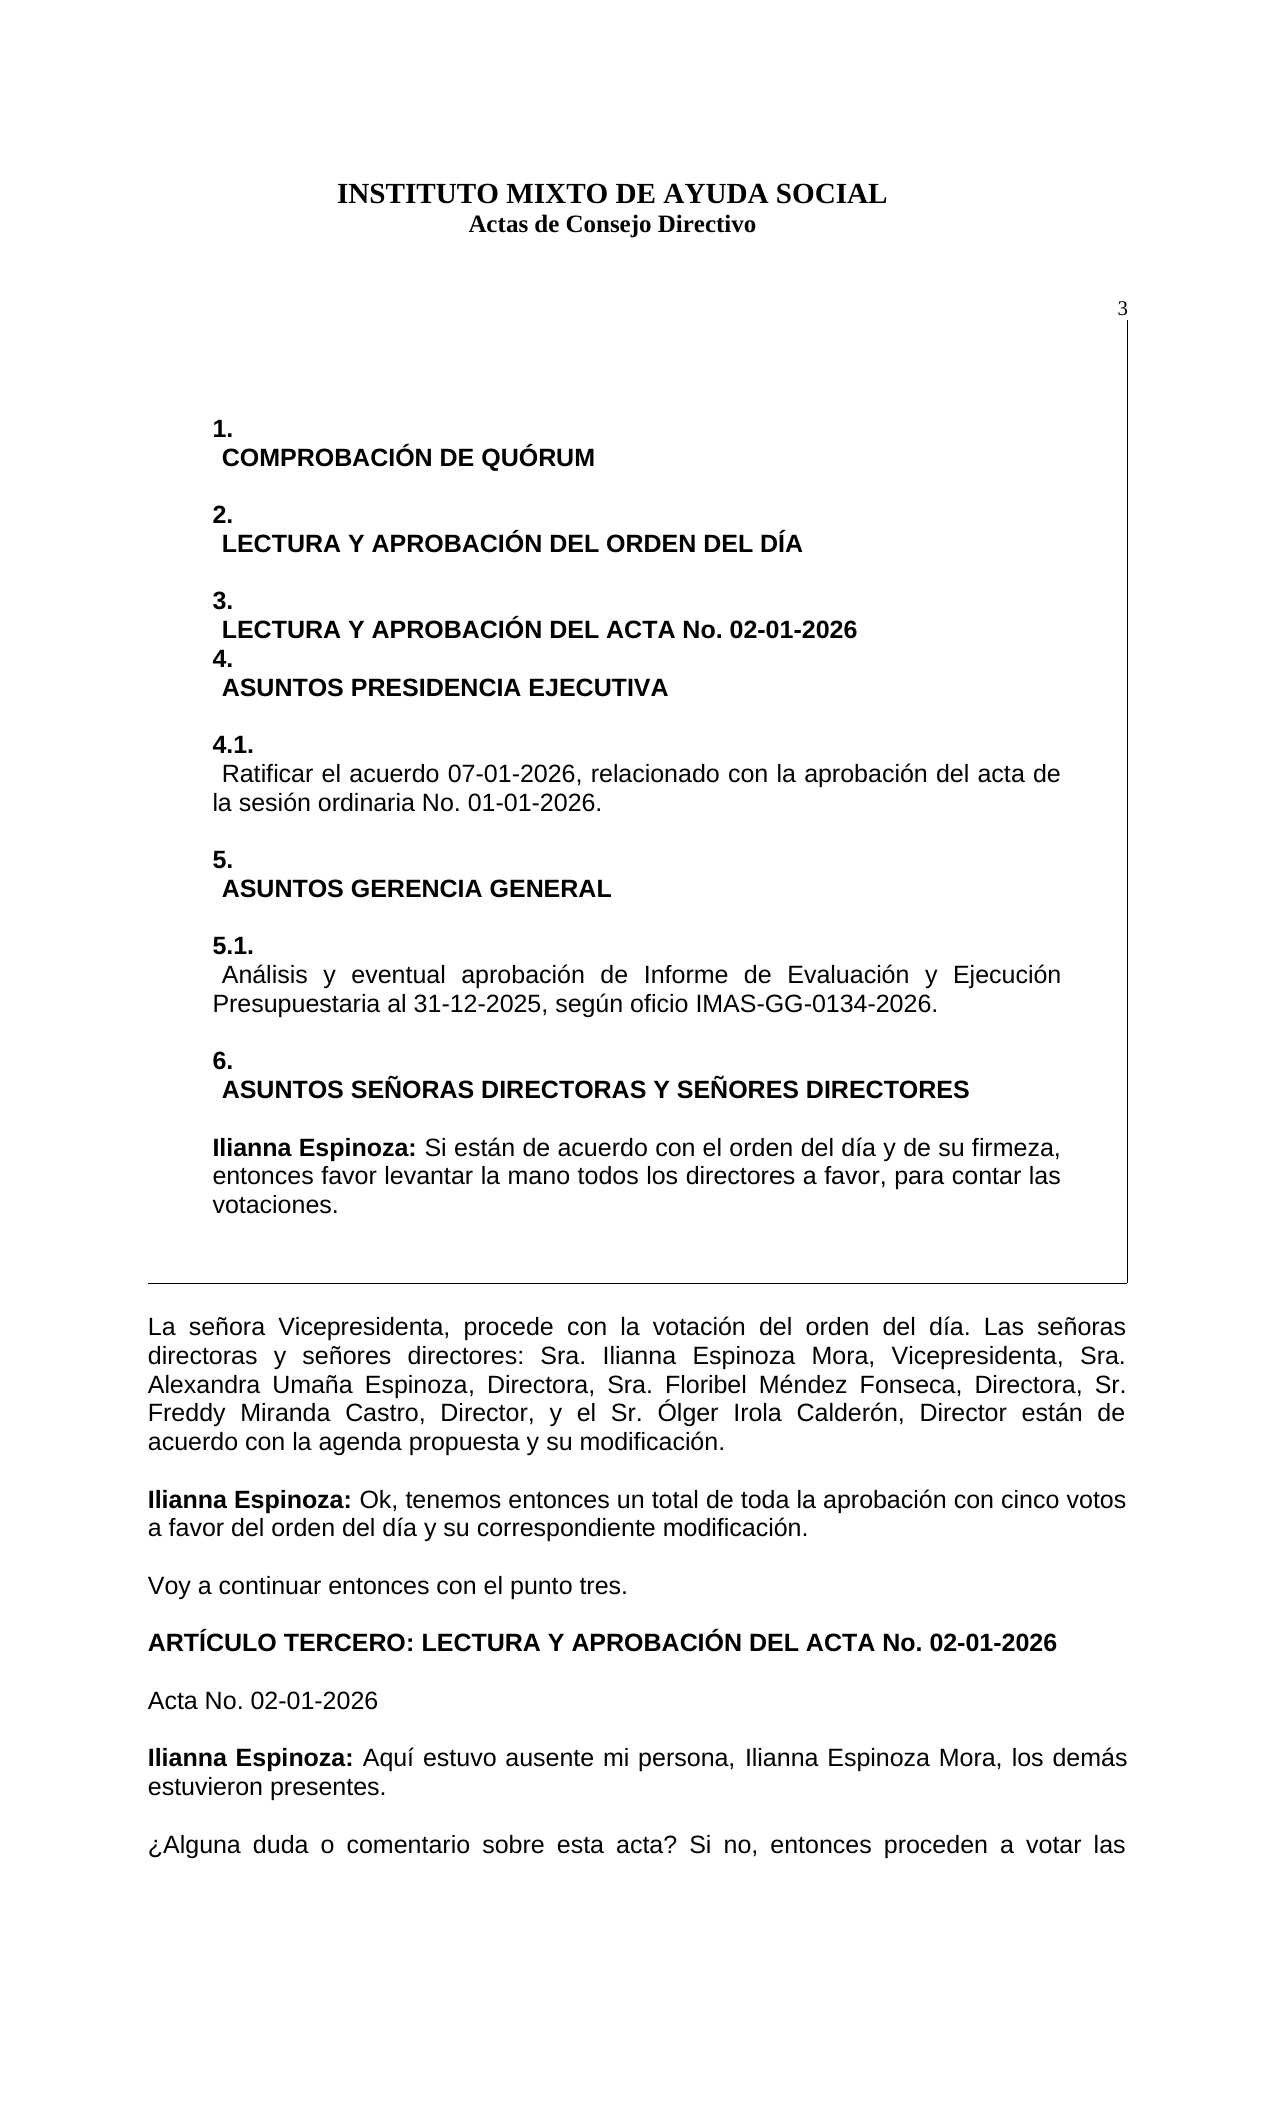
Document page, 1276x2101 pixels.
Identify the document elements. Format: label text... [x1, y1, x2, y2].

text 2. LECTURA Y APROBACIÓN DEL ORDEN DEL DÍA [148, 500, 1127, 557]
text 6. ASUNTOS SEÑORAS DIRECTORAS Y SEÑORES DIRECTORES [148, 1046, 1127, 1104]
text ARTÍCULO TERCERO: LECTURA Y APROBACIÓN DEL ACTA No. 02-01-2026 [148, 1628, 1127, 1657]
text 5. ASUNTOS GERENCIA GENERAL [148, 845, 1127, 902]
text 1. COMPROBACIÓN DE QUÓRUM [148, 414, 1127, 471]
text Ilianna Espinoza: Ok, tenemos entonces un total de toda la aprobación con cinco votos a favor del orden del día y su correspondiente modificación. [148, 1484, 1127, 1542]
text Voy a continuar entonces con el punto tres. [148, 1571, 1127, 1599]
text 3. LECTURA Y APROBACIÓN DEL ACTA No. 02-01-2026 [148, 586, 1127, 644]
text 4.1. Ratificar el acuerdo 07-01-2026, relacionado con la aprobación del acta de la sesión ordinaria No. 01-01-2026. [148, 730, 1127, 816]
text La señora Vicepresidenta, procede con la votación del orden del día. Las señoras directoras y señores directores: Sra. Ilianna Espinoza Mora, Vicepresidenta, Sra. Alexandra Umaña Espinoza, Directora, Sra. Floribel Méndez Fonseca, Directora, Sr. Freddy Miranda Castro, Director, y el Sr. Ólger Irola Calderón, Director están de acuerdo con la agenda propuesta y su modificación. [148, 1312, 1127, 1456]
text ¿Alguna duda o comentario sobre esta acta? Si no, entonces proceden a votar las [148, 1829, 1127, 1858]
text 4. ASUNTOS PRESIDENCIA EJECUTIVA [148, 644, 1127, 701]
text Acta No. 02-01-2026 [148, 1686, 1127, 1714]
text 5.1. Análisis y eventual aprobación de Informe de Evaluación y Ejecución Presupuestaria al 31-12-2025, según oficio IMAS-GG-0134-2026. [148, 931, 1127, 1017]
text Ilianna Espinoza: Si están de acuerdo con el orden del día y de su firmeza, entonces favor levantar la mano todos los directores a favor, para contar las votaciones. [148, 1132, 1127, 1283]
text Ilianna Espinoza: Aquí estuvo ausente mi persona, Ilianna Espinoza Mora, los demás estuvieron presentes. [148, 1743, 1127, 1801]
